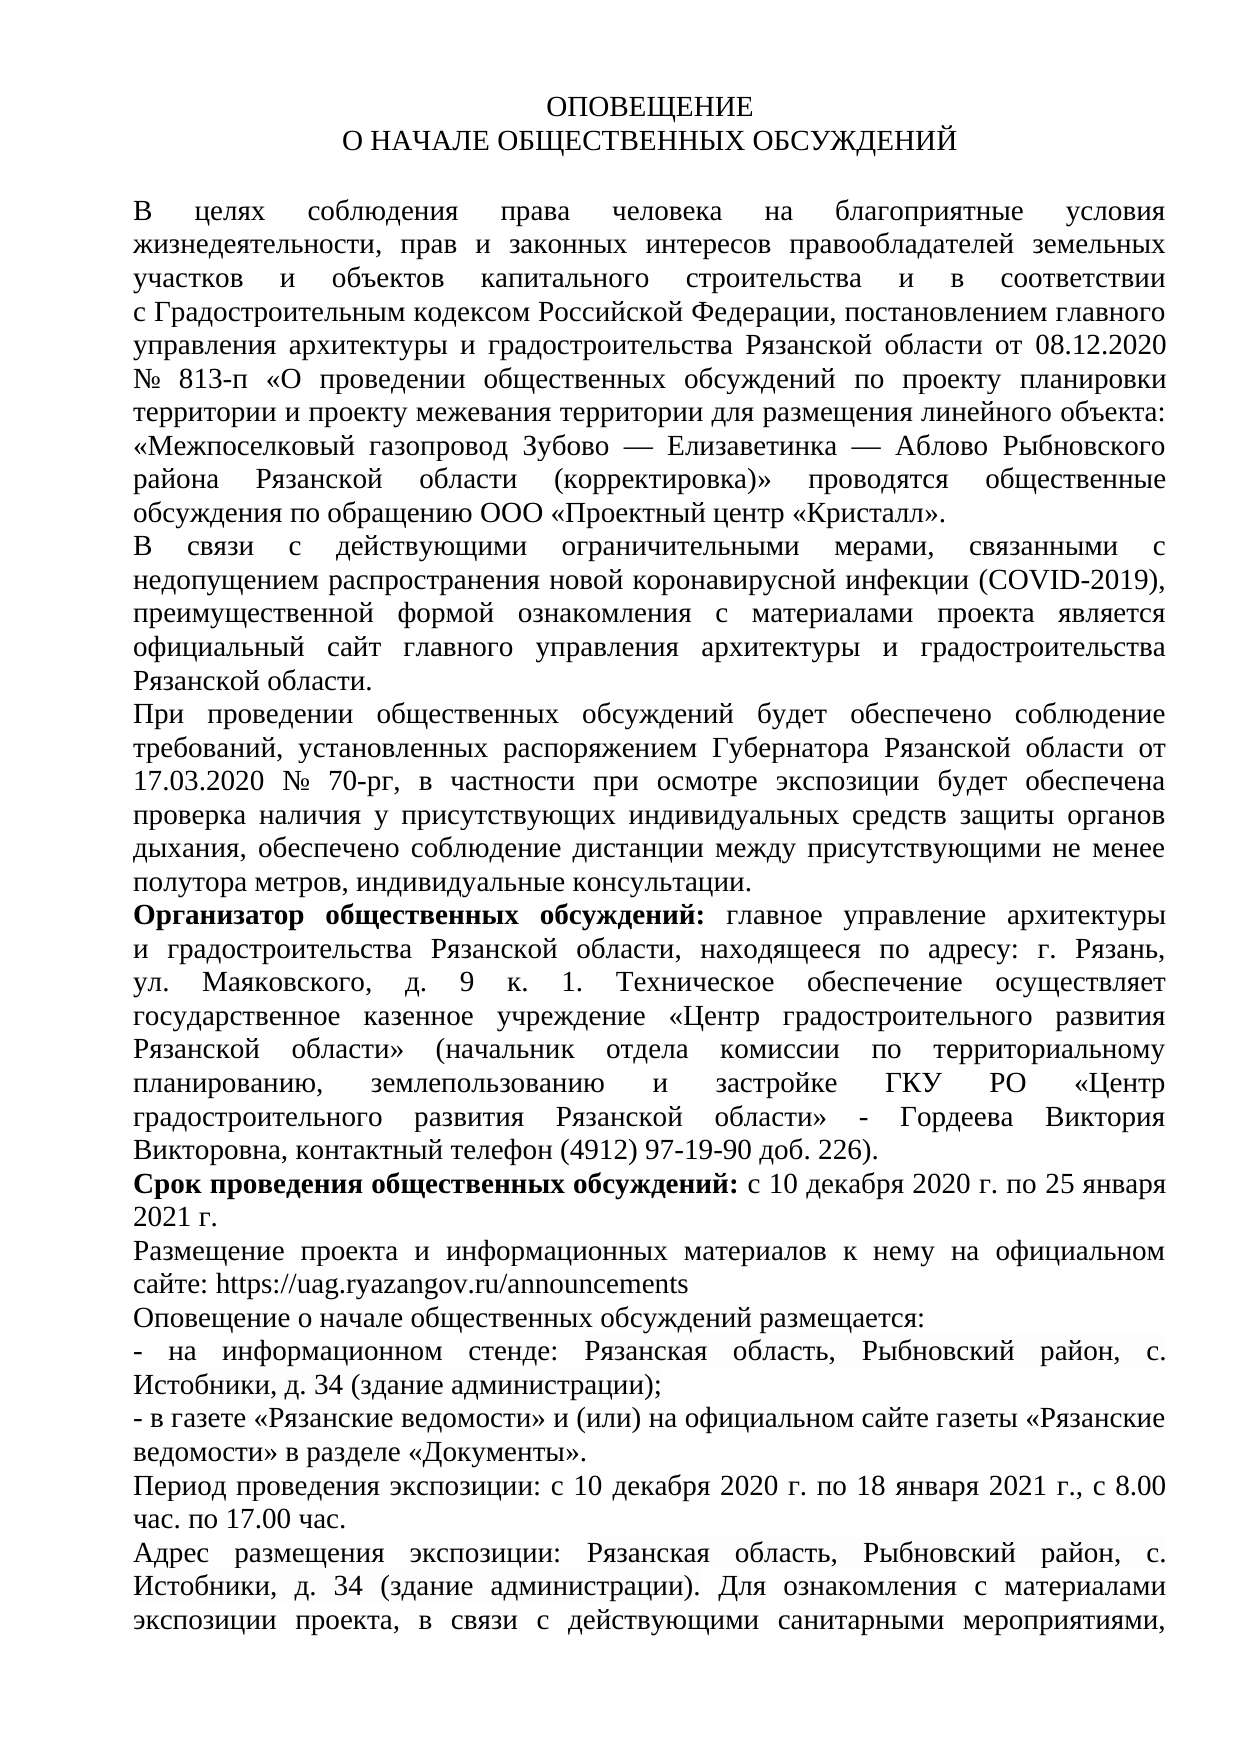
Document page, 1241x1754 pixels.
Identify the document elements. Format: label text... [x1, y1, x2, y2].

text В целях соблюдения права человека на благоприятные условия жизнедеятельности, прав и законных интересов правообладателей земельных участков и объектов капитального строительства и в соответствии с Градостроительным кодексом Российской Федерации, постановлением главного управления архитектуры и градостроительства Рязанской области от 08.12.2020 № 813-п «О проведении общественных обсуждений по проекту планировки территории и проекту межевания территории для размещения линейного объекта: «Межпоселковый газопровод Зубово — Елизаветинка — Аблово Рыбновского района Рязанской области (корректировка)» проводятся общественные обсуждения по обращению ООО «Проектный центр «Кристалл». [133, 193, 1166, 528]
text Оповещение о начале общественных обсуждений размещается: [133, 1300, 1166, 1333]
text В связи с действующими ограничительными мерами, связанными с недопущением распространения новой коронавирусной инфекции (COVID-2019), преимущественной формой ознакомления с материалами проекта является официальный сайт главного управления архитектуры и градостроительства Рязанской области. [133, 528, 1166, 696]
text ОПОВЕЩЕНИЕ [133, 89, 1166, 123]
text Срок проведения общественных обсуждений: с 10 декабря 2020 г. по 25 января 2021 г. [133, 1166, 1166, 1233]
text - в газете «Рязанские ведомости» и (или) на официальном сайте газеты «Рязанские ведомости» в разделе «Документы». [133, 1401, 1166, 1468]
text Период проведения экспозиции: с 10 декабря 2020 г. по 18 января 2021 г., с 8.00 час. по 17.00 час. [133, 1468, 1166, 1535]
text Адрес размещения экспозиции: Рязанская область, Рыбновский район, с. Истобники, д. 34 (здание администрации). Для ознакомления с материалами экспозиции проекта, в связи с действующими санитарными мероприятиями, [133, 1535, 1166, 1635]
text Размещение проекта и информационных материалов к нему на официальном сайте: https://uag.ryazangov.ru/announcements [133, 1233, 1166, 1300]
text Организатор общественных обсуждений: главное управление архитектуры и градостроительства Рязанской области, находящееся по адресу: г. Рязань, ул. Маяковского, д. 9 к. 1. Техническое обеспечение осуществляет государственное казенное учреждение «Центр градостроительного развития Рязанской области» (начальник отдела комиссии по территориальному планированию, землепользованию и застройке ГКУ РО «Центр градостроительного развития Рязанской области» - Гордеева Виктория Викторовна, контактный телефон (4912) 97-19-90 доб. 226). [133, 897, 1166, 1166]
text О НАЧАЛЕ ОБЩЕСТВЕННЫХ ОБСУЖДЕНИЙ [133, 123, 1166, 156]
text При проведении общественных обсуждений будет обеспечено соблюдение требований, установленных распоряжением Губернатора Рязанской области от 17.03.2020 № 70-рг, в частности при осмотре экспозиции будет обеспечена проверка наличия у присутствующих индивидуальных средств защиты органов дыхания, обеспечено соблюдение дистанции между присутствующими не менее полутора метров, индивидуальные консультации. [133, 696, 1166, 897]
text - на информационном стенде: Рязанская область, Рыбновский район, с. Истобники, д. 34 (здание администрации); [133, 1333, 1166, 1401]
